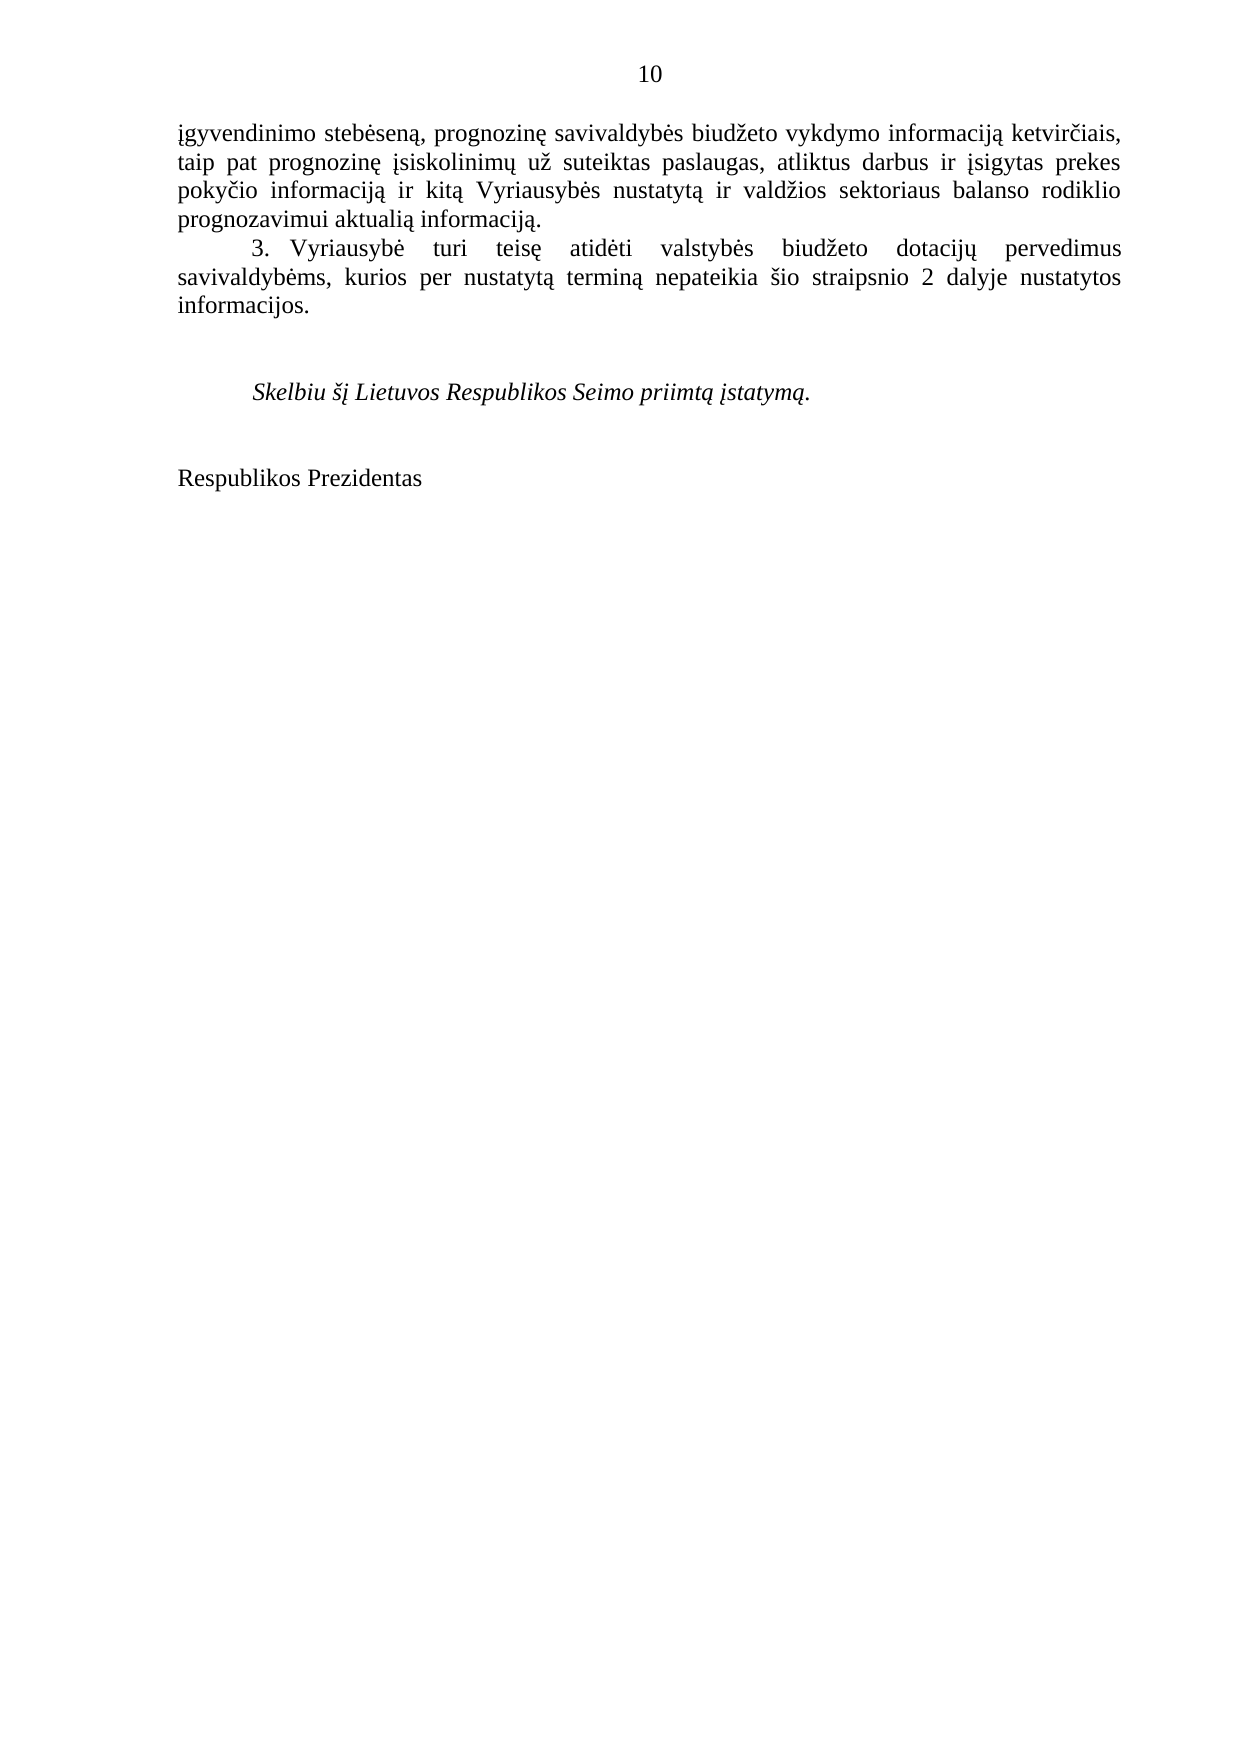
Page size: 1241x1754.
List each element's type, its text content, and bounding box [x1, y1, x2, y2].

text 3. Vyriausybė turi teisę atidėti valstybės biudžeto dotacijų pervedimus savivaldybėms, kurios per nustatytą terminą nepateikia šio straipsnio 2 dalyje nustatytos informacijos. [177, 233, 1122, 319]
text Skelbiu šį Lietuvos Respublikos Seimo priimtą įstatymą. [177, 377, 1122, 406]
text Respublikos Prezidentas [177, 463, 1122, 492]
text įgyvendinimo stebėseną, prognozinę savivaldybės biudžeto vykdymo informaciją ketvirčiais, taip pat prognozinę įsiskolinimų už suteiktas paslaugas, atliktus darbus ir įsigytas prekes pokyčio informaciją ir kitą Vyriausybės nustatytą ir valdžios sektoriaus balanso rodiklio prognozavimui aktualią informaciją. [177, 118, 1122, 233]
